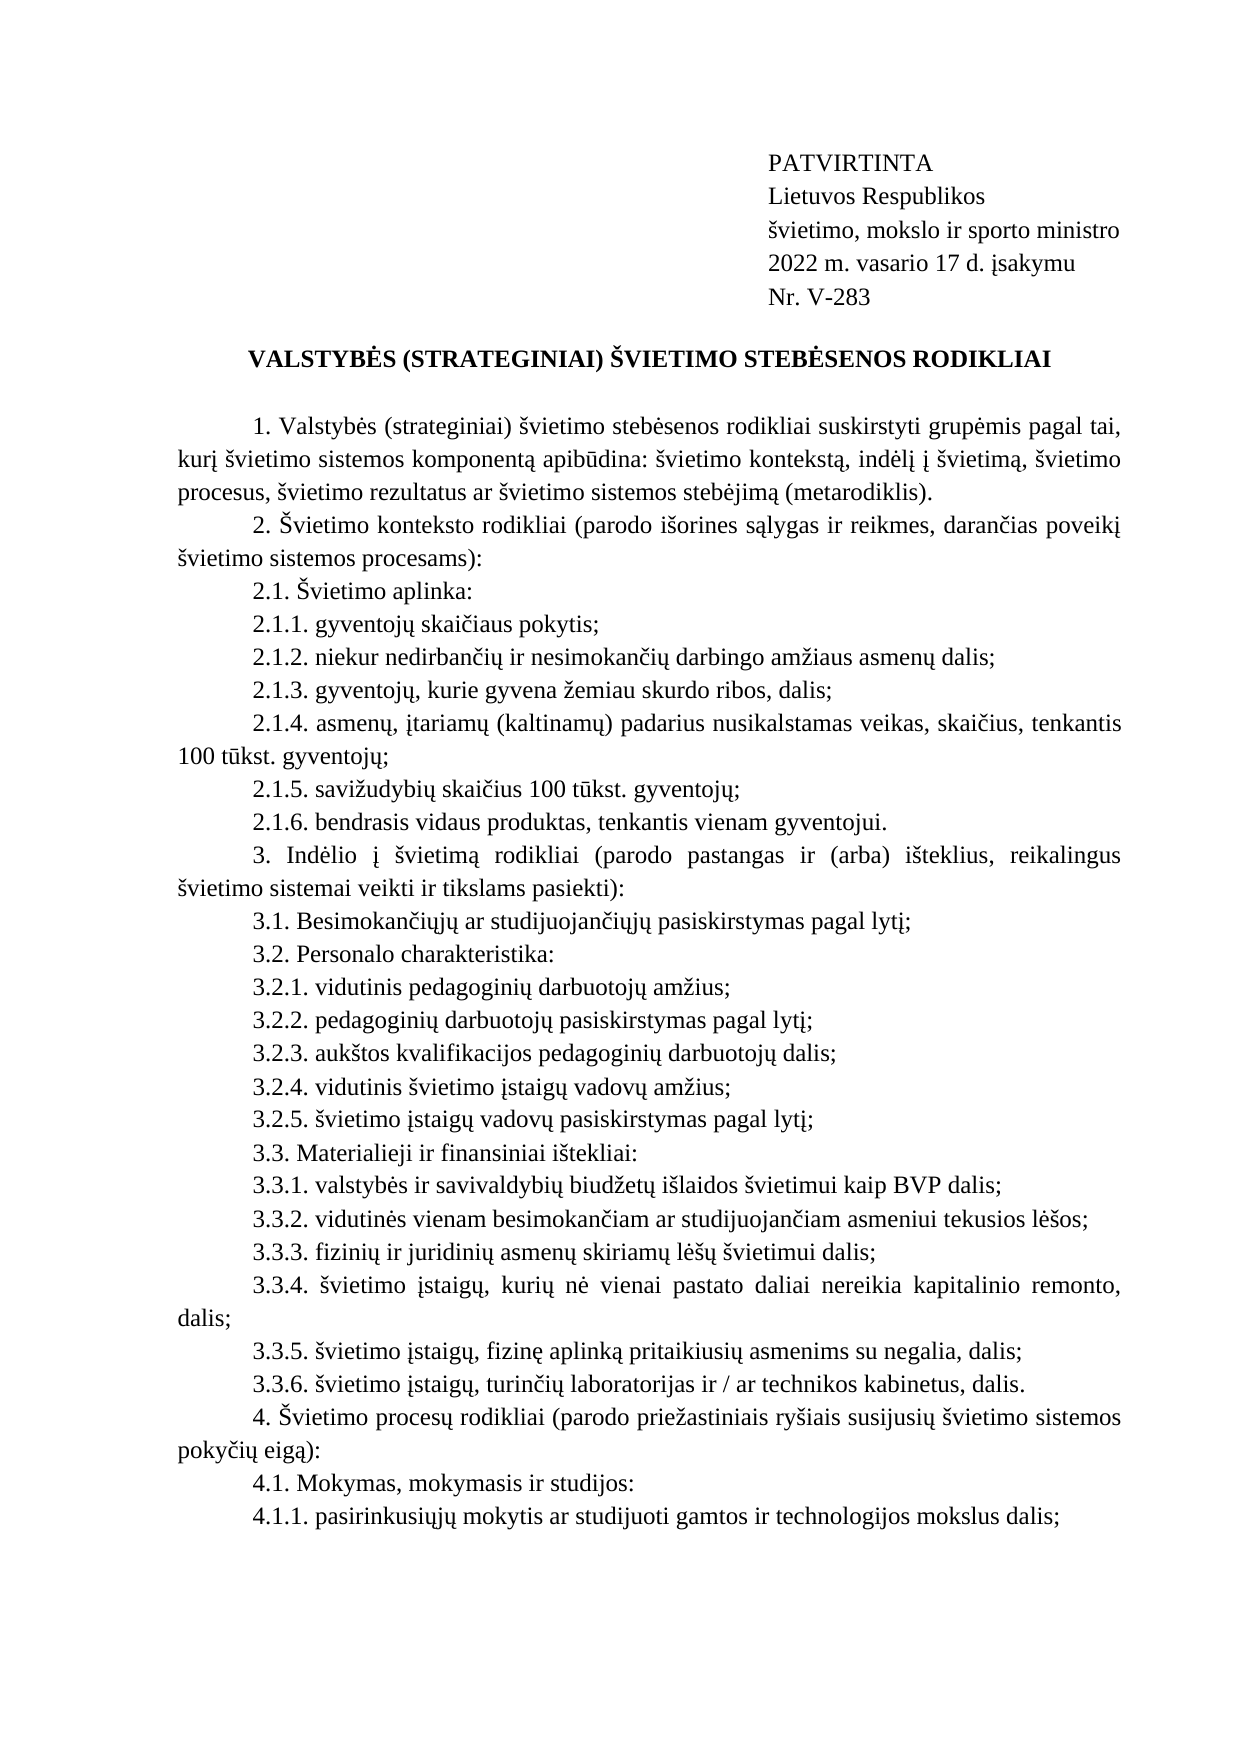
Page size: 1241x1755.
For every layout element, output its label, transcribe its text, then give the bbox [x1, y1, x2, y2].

text 3.2.5. švietimo įstaigų vadovų pasiskirstymas pagal lytį; [177, 1104, 1122, 1133]
text 4.1.1. pasirinkusiųjų mokytis ar studijuoti gamtos ir technologijos mokslus dalis; [177, 1501, 1122, 1529]
text švietimo, mokslo ir sporto ministro [768, 215, 1122, 243]
text Nr. V-283 [768, 282, 1122, 311]
text valstybės (strateginiai) švietimo stebėsenos rodikliai [177, 344, 1122, 373]
text 2.1. Švietimo aplinka: [177, 576, 1122, 605]
text 2. Švietimo konteksto rodikliai (parodo išorines sąlygas ir reikmes, darančias poveikį švietimo sistemos procesams): [177, 510, 1122, 572]
text 3.1. Besimokančiųjų ar studijuojančiųjų pasiskirstymas pagal lytį; [177, 906, 1122, 935]
text 1. Valstybės (strateginiai) švietimo stebėsenos rodikliai suskirstyti grupėmis pagal tai, kurį švietimo sistemos komponentą apibūdina: švietimo kontekstą, indėlį į švietimą, švietimo procesus, švietimo rezultatus ar švietimo sistemos stebėjimą (metarodiklis). [177, 411, 1122, 506]
text 2.1.1. gyventojų skaičiaus pokytis; [177, 609, 1122, 638]
text 3.3.4. švietimo įstaigų, kurių nė vienai pastato daliai nereikia kapitalinio remonto, dalis; [177, 1270, 1122, 1331]
text Lietuvos Respublikos [768, 181, 1122, 210]
text 3.3.1. valstybės ir savivaldybių biudžetų išlaidos švietimui kaip BVP dalis; [177, 1171, 1122, 1199]
text 2.1.5. savižudybių skaičius 100 tūkst. gyventojų; [177, 774, 1122, 803]
text 2.1.6. bendrasis vidaus produktas, tenkantis vienam gyventojui. [177, 807, 1122, 836]
text 3.2.2. pedagoginių darbuotojų pasiskirstymas pagal lytį; [177, 1006, 1122, 1034]
text 3.3.3. fizinių ir juridinių asmenų skiriamų lėšų švietimui dalis; [177, 1237, 1122, 1265]
text 4.1. Mokymas, mokymasis ir studijos: [177, 1468, 1122, 1497]
text 3.2. Personalo charakteristika: [177, 939, 1122, 968]
text 2.1.3. gyventojų, kurie gyvena žemiau skurdo ribos, dalis; [177, 675, 1122, 704]
text 3.3.6. švietimo įstaigų, turinčių laboratorijas ir / ar technikos kabinetus, dalis. [177, 1369, 1122, 1397]
text 2.1.2. niekur nedirbančių ir nesimokančių darbingo amžiaus asmenų dalis; [177, 642, 1122, 671]
text 3. Indėlio į švietimą rodikliai (parodo pastangas ir (arba) išteklius, reikalingus švietimo sistemai veikti ir tikslams pasiekti): [177, 840, 1122, 902]
text 2.1.4. asmenų, įtariamų (kaltinamų) padarius nusikalstamas veikas, skaičius, tenkantis 100 tūkst. gyventojų; [177, 708, 1122, 770]
text 2022 m. vasario 17 d. įsakymu [768, 248, 1122, 277]
text 3.3. Materialieji ir finansiniai ištekliai: [177, 1138, 1122, 1166]
text 3.2.3. aukštos kvalifikacijos pedagoginių darbuotojų dalis; [177, 1038, 1122, 1067]
text PATVIRTINTA [768, 148, 1122, 176]
text 3.2.4. vidutinis švietimo įstaigų vadovų amžius; [177, 1072, 1122, 1100]
text 3.3.2. vidutinės vienam besimokančiam ar studijuojančiam asmeniui tekusios lėšos; [177, 1204, 1122, 1232]
text 3.2.1. vidutinis pedagoginių darbuotojų amžius; [177, 972, 1122, 1001]
text 3.3.5. švietimo įstaigų, fizinę aplinką pritaikiusių asmenims su negalia, dalis; [177, 1336, 1122, 1364]
text 4. Švietimo procesų rodikliai (parodo priežastiniais ryšiais susijusių švietimo sistemos pokyčių eigą): [177, 1402, 1122, 1463]
